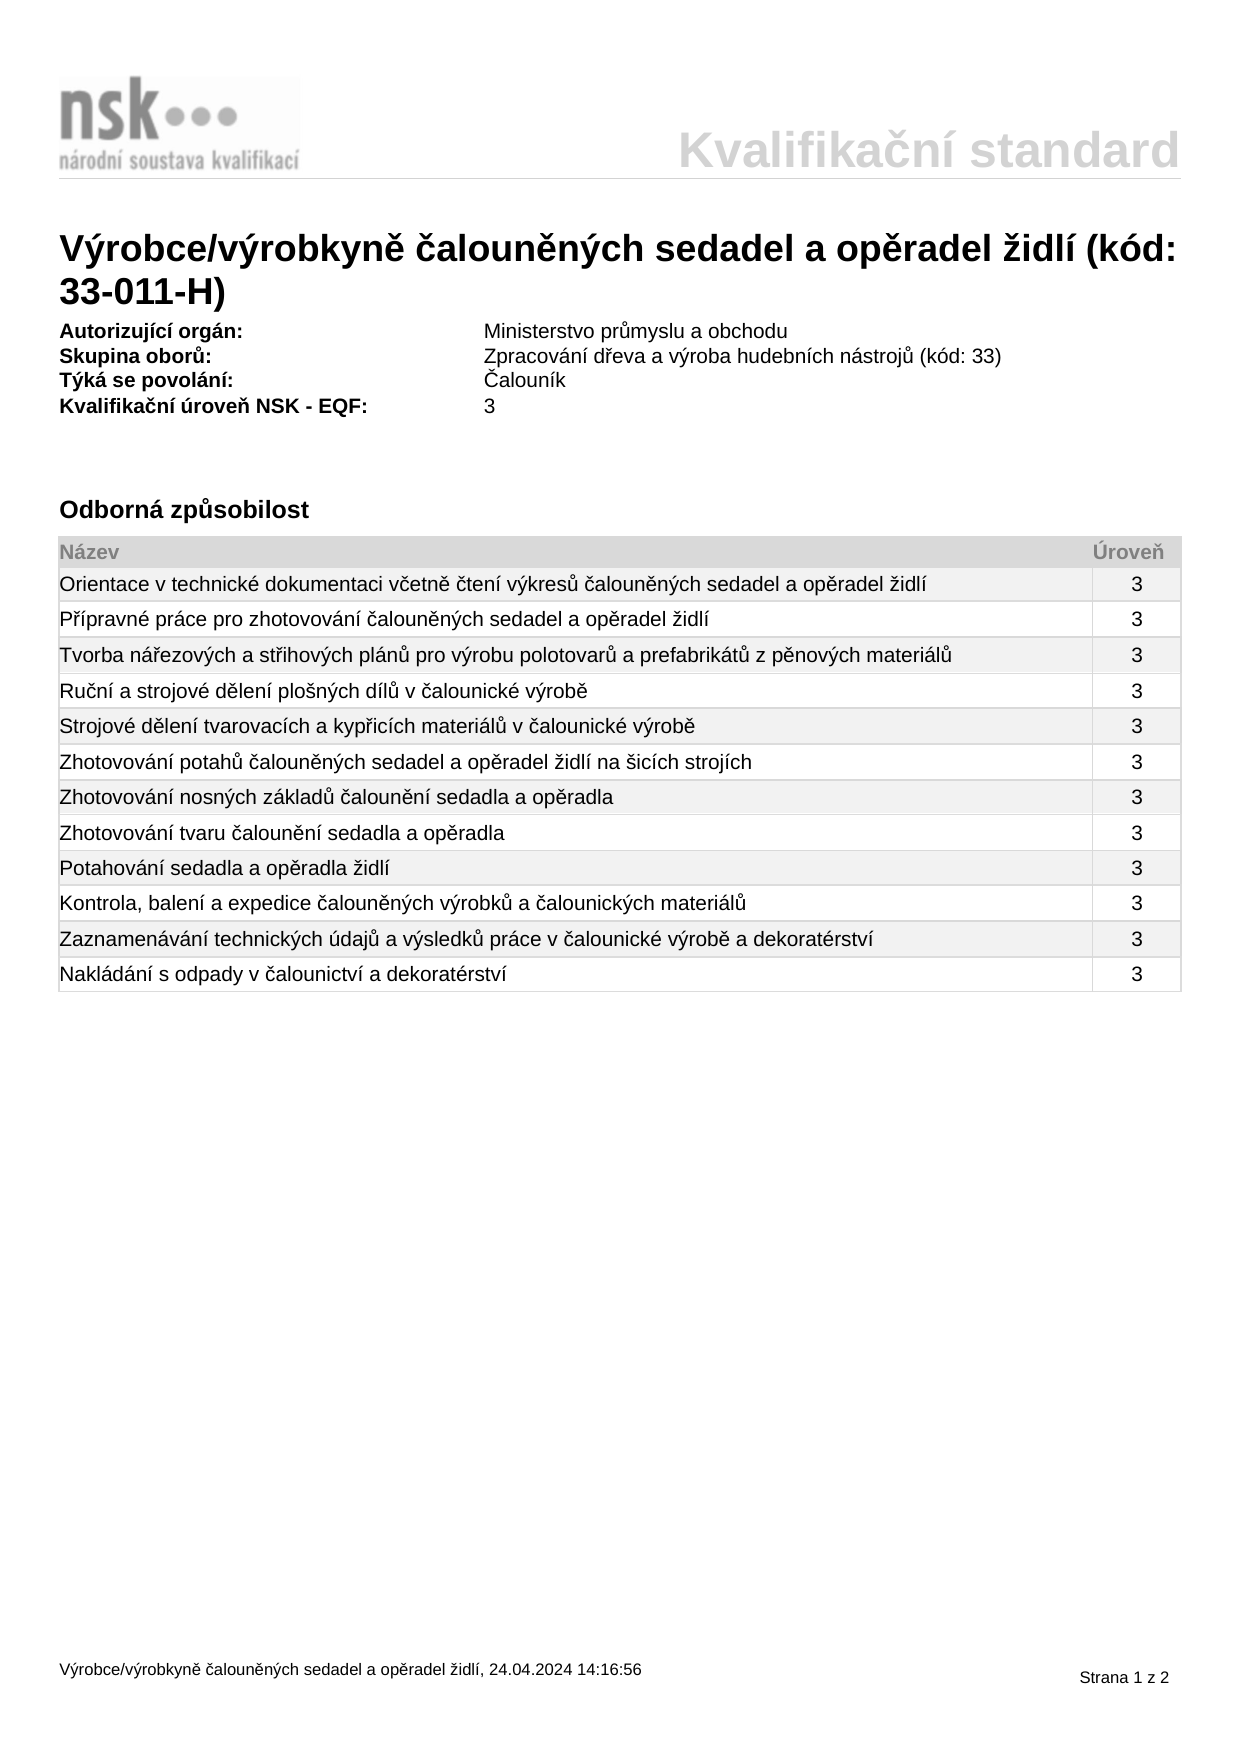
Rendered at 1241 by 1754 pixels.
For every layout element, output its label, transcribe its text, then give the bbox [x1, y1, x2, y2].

table_cell [1169, 1291, 1181, 1475]
table_cell Orientace v technické dokumentaci včetně čtení výkresů čalouněných sedadel a opěradel židlí [60, 568, 1092, 600]
table_cell [626, 313, 862, 319]
table_cell Čalouník [484, 368, 1181, 393]
table_cell Odborná způsobilost [59, 490, 1181, 524]
table_cell [620, 418, 626, 489]
table_cell [626, 1475, 862, 1659]
table_cell [1169, 1475, 1181, 1659]
table_cell [484, 992, 620, 1291]
table_cell [862, 1475, 1093, 1659]
table_cell [1169, 196, 1181, 224]
table_cell [59, 992, 483, 1291]
table_cell [1169, 418, 1181, 489]
table_cell Ministerstvo průmyslu a obchodu [484, 319, 1181, 344]
table_cell Zhotovování potahů čalouněných sedadel a opěradel židlí na šicích strojích [60, 745, 1092, 779]
table_cell Kontrola, balení a expedice čalouněných výrobků a čalounických materiálů [60, 886, 1092, 920]
table_cell Tvorba nářezových a střihových plánů pro výrobu polotovarů a prefabrikátů z pěnových materiálů [60, 638, 1092, 672]
table_cell [626, 196, 862, 224]
table_cell [59, 196, 483, 224]
table_cell 3 [1093, 781, 1180, 813]
table_cell [626, 418, 862, 489]
table_cell Ruční a strojové dělení plošných dílů v čalounické výrobě [60, 674, 1092, 707]
table_header Kvalifikační standard [626, 59, 1181, 178]
table_cell 3 [484, 394, 1181, 417]
table_cell [484, 1291, 620, 1475]
table_cell [59, 418, 483, 489]
table_cell [620, 196, 626, 224]
table_cell 3 [1093, 709, 1180, 743]
table_cell [1169, 313, 1181, 319]
table_cell [59, 524, 483, 536]
table_cell [862, 313, 1093, 319]
table_cell [862, 418, 1093, 489]
table_cell [862, 524, 1093, 536]
table_cell [1093, 1475, 1169, 1659]
table_cell [626, 992, 862, 1291]
table_cell Nakládání s odpady v čalounictví a dekoratérství [60, 958, 1092, 991]
table_cell [59, 1291, 483, 1475]
table_cell [862, 992, 1093, 1291]
table_cell [59, 172, 483, 178]
table_cell [1093, 313, 1169, 319]
table_cell Přípravné práce pro zhotovování čalouněných sedadel a opěradel židlí [60, 602, 1092, 636]
table_cell 3 [1093, 815, 1180, 849]
table_cell [484, 524, 620, 536]
table_cell [484, 196, 620, 224]
table_cell [1169, 524, 1181, 536]
table_cell 3 [1093, 745, 1180, 779]
table_cell Zaznamenávání technických údajů a výsledků práce v čalounické výrobě a dekoratérství [60, 922, 1092, 956]
table_cell [862, 196, 1093, 224]
table_cell [626, 524, 862, 536]
table_cell Potahování sedadla a opěradla židlí [60, 851, 1092, 884]
table_cell 3 [1093, 958, 1180, 991]
table_cell [484, 313, 620, 319]
table_cell [59, 1475, 483, 1659]
table_cell [1093, 992, 1169, 1291]
table_cell Výrobce/výrobkyně čalouněných sedadel a opěradel židlí, 24.04.2024 14:16:56 [59, 1660, 862, 1696]
table_cell [484, 418, 620, 489]
table_cell Název [60, 538, 1092, 566]
table_cell Zhotovování nosných základů čalounění sedadla a opěradla [60, 781, 1092, 813]
table_cell 3 [1093, 922, 1180, 956]
table_cell Zhotovování tvaru čalounění sedadla a opěradla [60, 815, 1092, 849]
table_cell [1169, 992, 1181, 1291]
table_cell 3 [1093, 568, 1180, 600]
table_cell [59, 313, 483, 319]
picture [58, 59, 621, 172]
table_cell [1093, 524, 1169, 536]
table_cell Výrobce/výrobkyně čalouněných sedadel a opěradel židlí (kód: 33-011-H) [59, 224, 1181, 313]
table_header [621, 59, 626, 172]
table_cell Autorizující orgán: [59, 319, 483, 343]
table_cell Strana 1 z 2 [862, 1660, 1169, 1696]
table_cell Úroveň [1093, 538, 1180, 566]
table_cell [620, 1291, 626, 1475]
table_cell 3 [1093, 602, 1180, 636]
table_cell [626, 1291, 862, 1475]
table_cell [862, 1291, 1093, 1475]
table_cell [484, 172, 620, 178]
table_cell [1169, 1660, 1181, 1696]
table_cell 3 [1093, 851, 1180, 884]
table_cell Zpracování dřeva a výroba hudebních nástrojů (kód: 33) [484, 344, 1181, 368]
table_cell [1093, 196, 1169, 224]
table_cell Kvalifikační úroveň NSK - EQF: [59, 394, 483, 417]
table_cell [59, 179, 1181, 196]
table_cell 3 [1093, 886, 1180, 920]
table_cell [620, 1475, 626, 1659]
table_cell Strojové dělení tvarovacích a kypřicích materiálů v čalounické výrobě [60, 709, 1092, 743]
table_cell Skupina oborů: [59, 344, 483, 368]
table_cell [620, 524, 626, 536]
table_cell 3 [1093, 674, 1180, 707]
table_cell [1093, 418, 1169, 489]
table_cell [484, 1475, 620, 1659]
table_cell Týká se povolání: [59, 368, 483, 392]
table_cell [620, 992, 626, 1291]
table_cell 3 [1093, 638, 1180, 672]
table_cell [1093, 1291, 1169, 1475]
